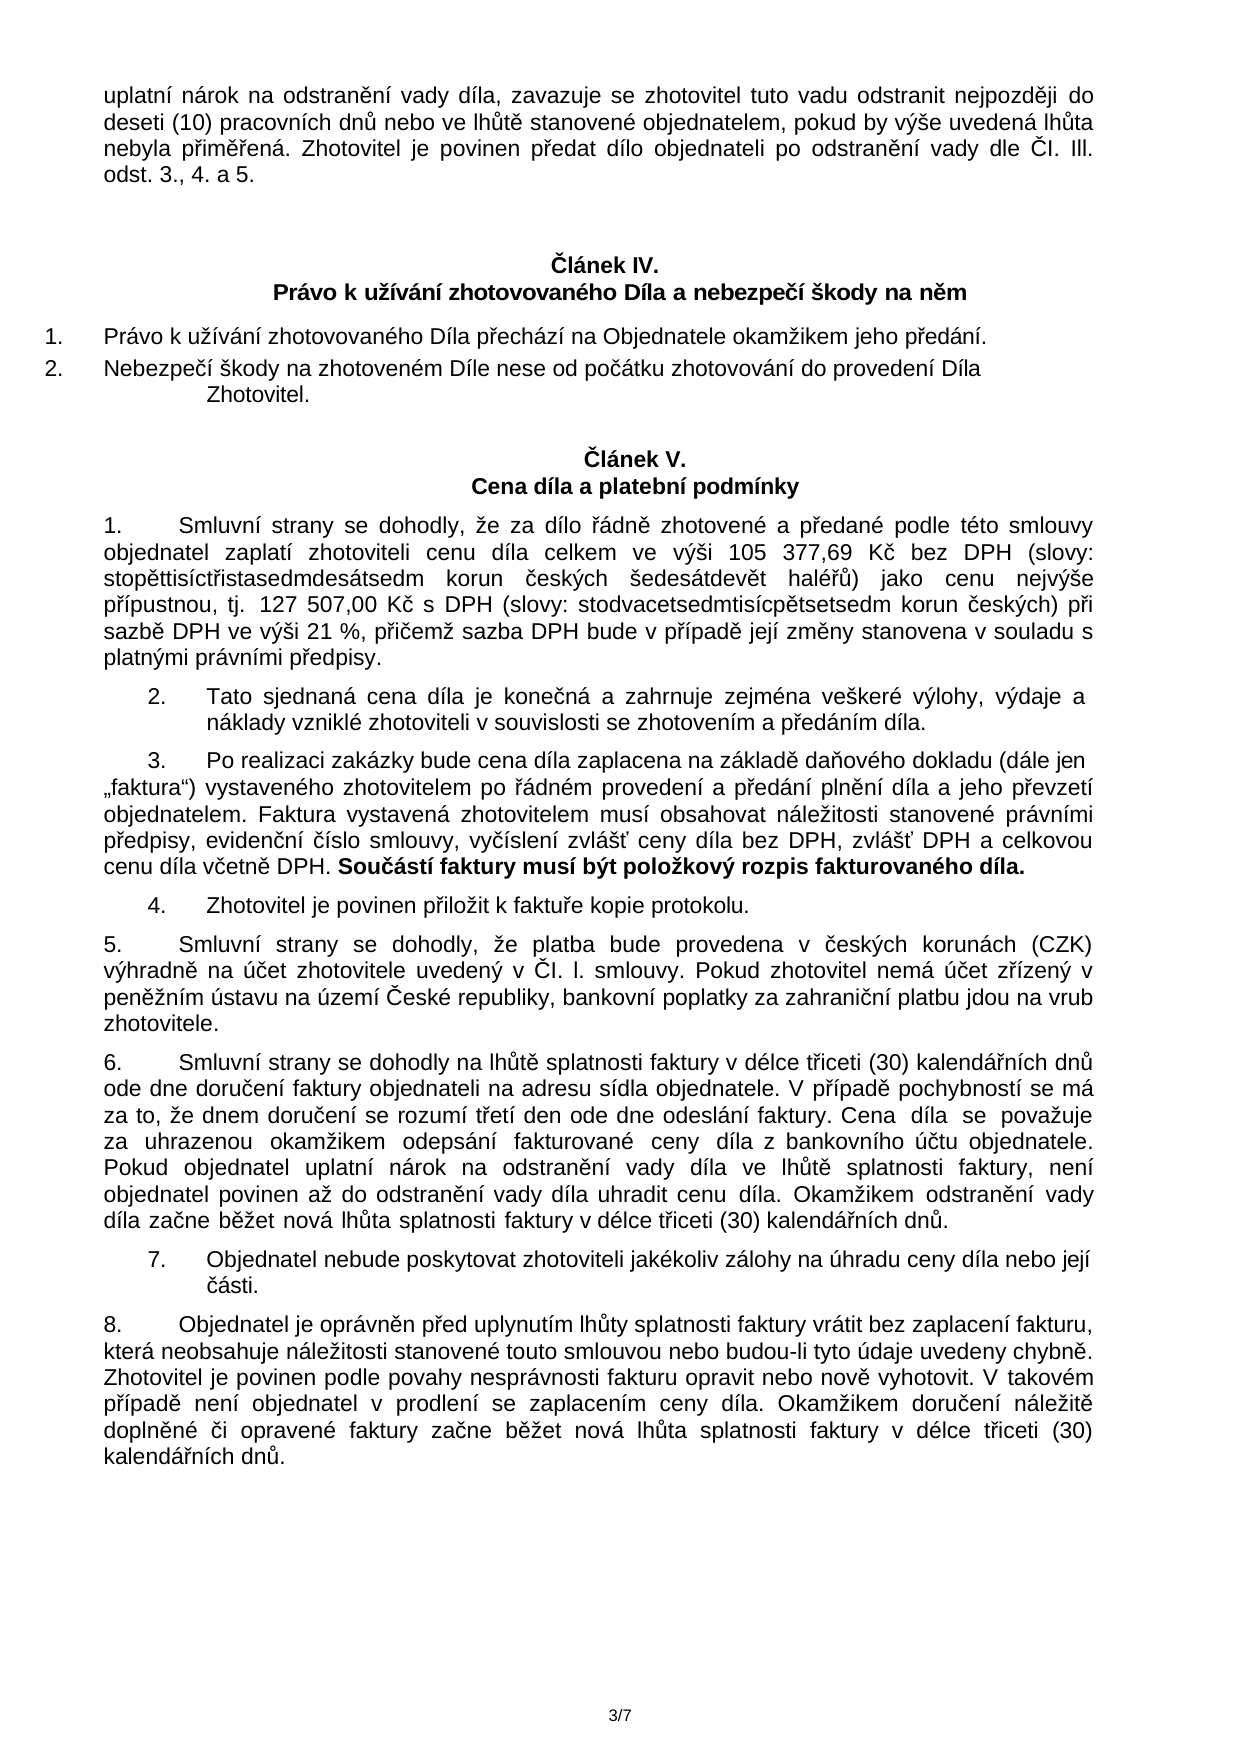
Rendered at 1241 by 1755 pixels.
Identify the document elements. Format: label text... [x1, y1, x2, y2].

list Tato sjednaná cena díla je konečná a zahrnuje zejména veškeré výlohy, výdaje a [147, 683, 1108, 709]
list Po realizaci zakázky bude cena díla zaplacena na základě daňového dokladu (dále jen [147, 748, 1108, 774]
text Zhotovitel. [206, 382, 1108, 408]
text Právo k užívání zhotovovaného Díla a nebezpečí škody na něm [134, 279, 1106, 305]
text části. [206, 1272, 1108, 1298]
list Smluvní strany se dohodly, že platba bude provedena v českých korunách (CZK) výhradně na účet zhotovitele uvedený v ČI. l. smlouvy. Pokud zhotovitel nemá účet zřízený v peněžním ústavu na území České republiky, bankovní poplatky za zahraniční platbu jdou na vrub zhotovitele. [103, 931, 1093, 1037]
list Nebezpečí škody na zhotoveném Díle nese od počátku zhotovování do provedení Díla [44, 356, 1108, 382]
subtitle Článek V. [163, 447, 1108, 473]
list Objednatel je oprávněn před uplynutím lhůty splatnosti faktury vrátit bez zaplacení fakturu, která neobsahuje náležitosti stanovené touto smlouvou nebo budou-li tyto údaje uvedeny chybně. Zhotovitel je povinen podle povahy nesprávnosti fakturu opravit nebo nově vyhotovit. V takovém případě není objednatel v prodlení se zaplacením ceny díla. Okamžikem doručení náležitě doplněné či opravené faktury začne běžet nová lhůta splatnosti faktury v délce třiceti (30) kalendářních dnů. [103, 1311, 1094, 1469]
subtitle Článek IV. [103, 253, 1107, 279]
list Objednatel nebude poskytovat zhotoviteli jakékoliv zálohy na úhradu ceny díla nebo její [147, 1246, 1108, 1272]
text náklady vzniklé zhotoviteli v souvislosti se zhotovením a předáním díla. [206, 709, 1108, 736]
list Právo k užívání zhotovovaného Díla přechází na Objednatele okamžikem jeho předání. [44, 323, 1108, 349]
list Smluvní strany se dohodly, že za dílo řádně zhotovené a předané podle této smlouvy objednatel zaplatí zhotoviteli cenu díla celkem ve výši 105 377,69 Kč bez DPH (slovy: stopěttisíctřistasedmdesátsedm korun českých šedesátdevět haléřů) jako cenu nejvýše přípustnou, tj. 127 507,00 Kč s DPH (slovy: stodvacetsedmtisícpětsetsedm korun českých) při sazbě DPH ve výši 21 %, přičemž sazba DPH bude v případě její změny stanovena v souladu s platnými právními předpisy. [103, 512, 1094, 670]
list Smluvní strany se dohodly na lhůtě splatnosti faktury v délce třiceti (30) kalendářních dnů ode dne doručení faktury objednateli na adresu sídla objednatele. V případě pochybností se má za to, že dnem doručení se rozumí třetí den ode dne odeslání faktury. Cena díla se považuje za uhrazenou okamžikem odepsání fakturované ceny díla z bankovního účtu objednatele. Pokud objednatel uplatní nárok na odstranění vady díla ve lhůtě splatnosti faktury, není objednatel povinen až do odstranění vady díla uhradit cenu díla. Okamžikem odstranění vady díla začne běžet nová lhůta splatnosti faktury v délce třiceti (30) kalendářních dnů. [103, 1049, 1094, 1233]
text uplatní nárok na odstranění vady díla, zavazuje se zhotovitel tuto vadu odstranit nejpozději do deseti (10) pracovních dnů nebo ve lhůtě stanovené objednatelem, pokud by výše uvedená lhůta nebyla přiměřená. Zhotovitel je povinen předat dílo objednateli po odstranění vady dle ČI. Ill. odst. 3., 4. a 5. [103, 82, 1094, 187]
list Zhotovitel je povinen přiložit k faktuře kopie protokolu. [147, 892, 1108, 918]
text Cena díla a platební podmínky [162, 473, 1108, 499]
text „faktura“) vystaveného zhotovitelem po řádném provedení a předání plnění díla a jeho převzetí objednatelem. Faktura vystavená zhotovitelem musí obsahovat náležitosti stanovené právními předpisy, evidenční číslo smlouvy, vyčíslení zvlášť ceny díla bez DPH, zvlášť DPH a celkovou cenu díla včetně DPH. Součástí faktury musí být položkový rozpis fakturovaného díla. [103, 774, 1094, 880]
